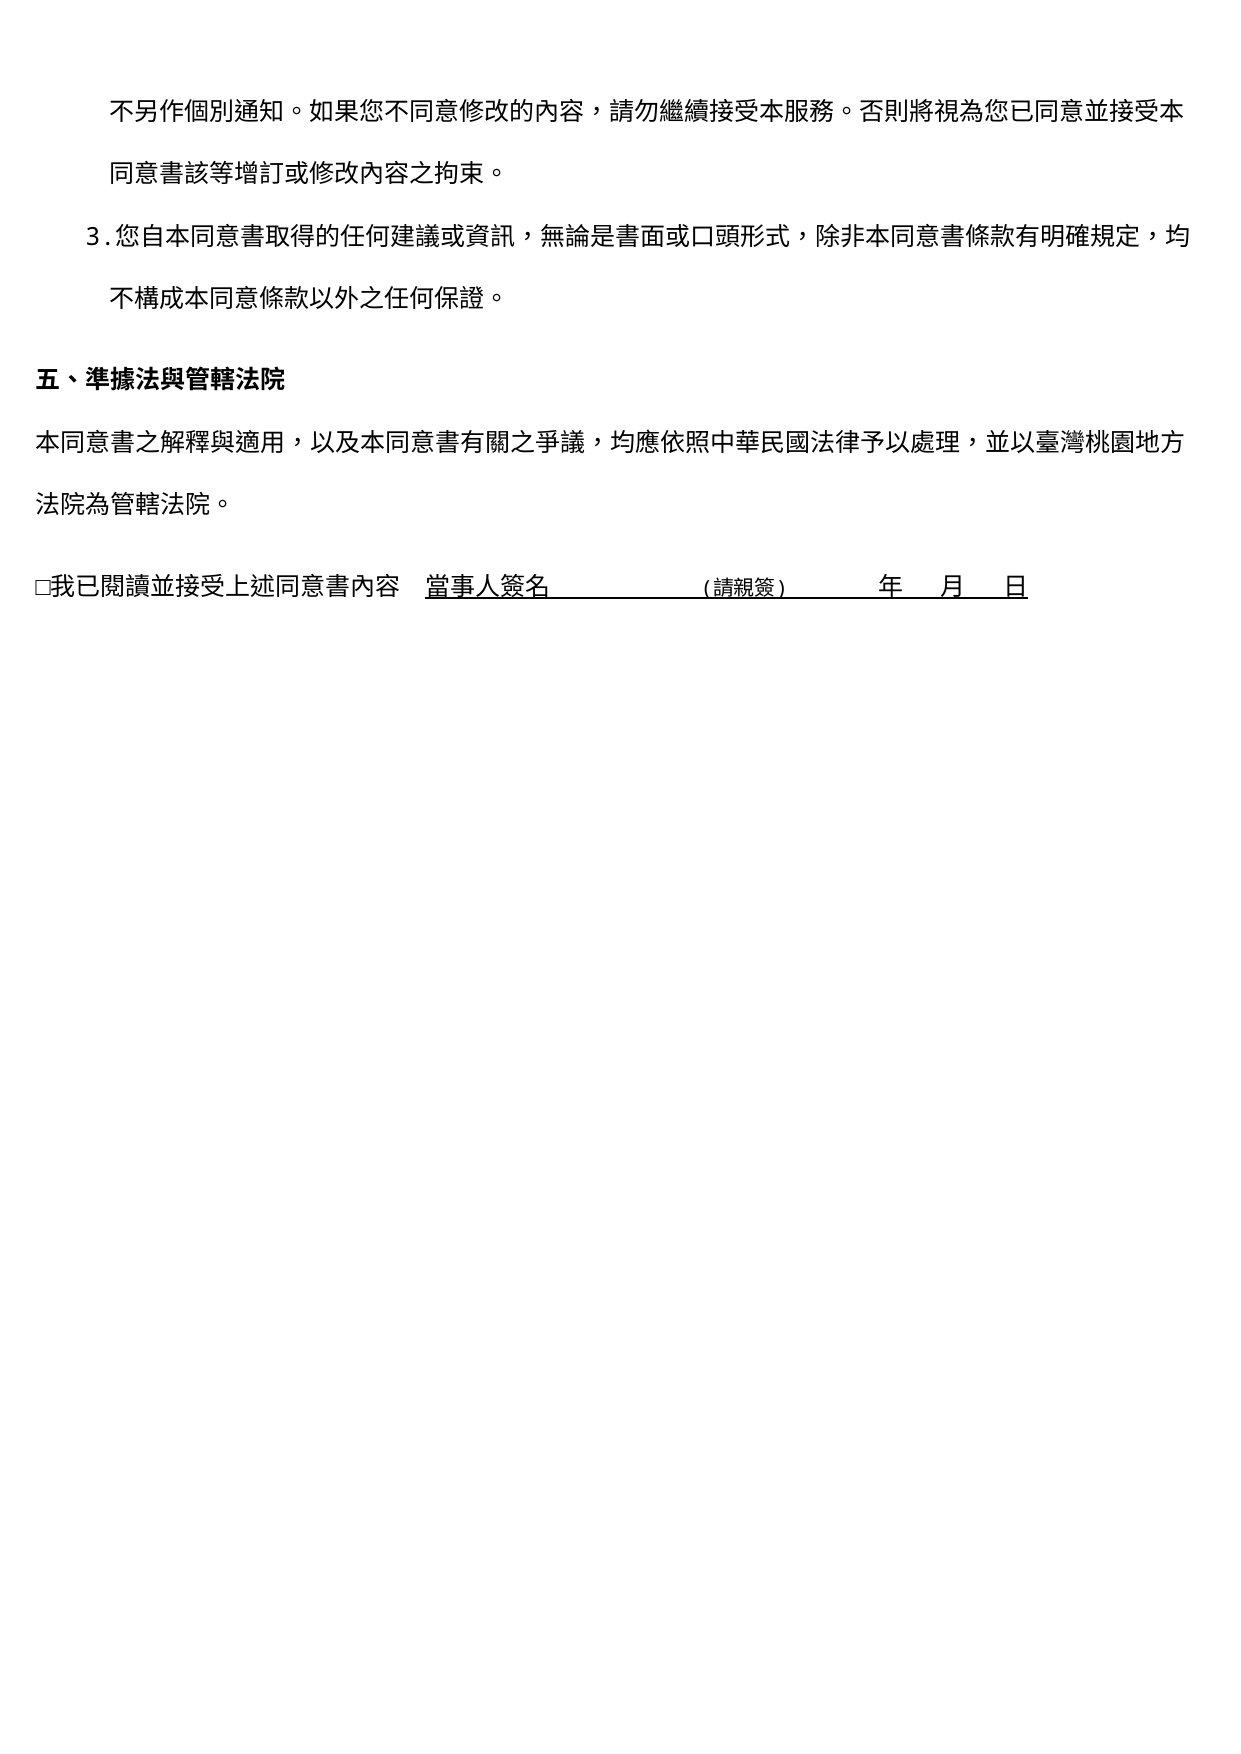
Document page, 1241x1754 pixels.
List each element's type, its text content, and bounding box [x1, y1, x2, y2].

text 不另作個別通知。如果您不同意修改的內容，請勿繼續接受本服務。否則將視為您已同意並接受本同意書該等增訂或修改內容之拘束。 [85, 67, 1205, 192]
text 五、準據法與管轄法院 [35, 336, 1205, 399]
text □我已閱讀並接受上述同意書內容 當事人簽名 (請親簽) 年 月 日 [35, 543, 1205, 605]
text 本同意書之解釋與適用，以及本同意書有關之爭議，均應依照中華民國法律予以處理，並以臺灣桃園地方法院為管轄法院。 [35, 399, 1205, 524]
text 3.您自本同意書取得的任何建議或資訊，無論是書面或口頭形式，除非本同意書條款有明確規定，均不構成本同意條款以外之任何保證。 [85, 192, 1205, 317]
